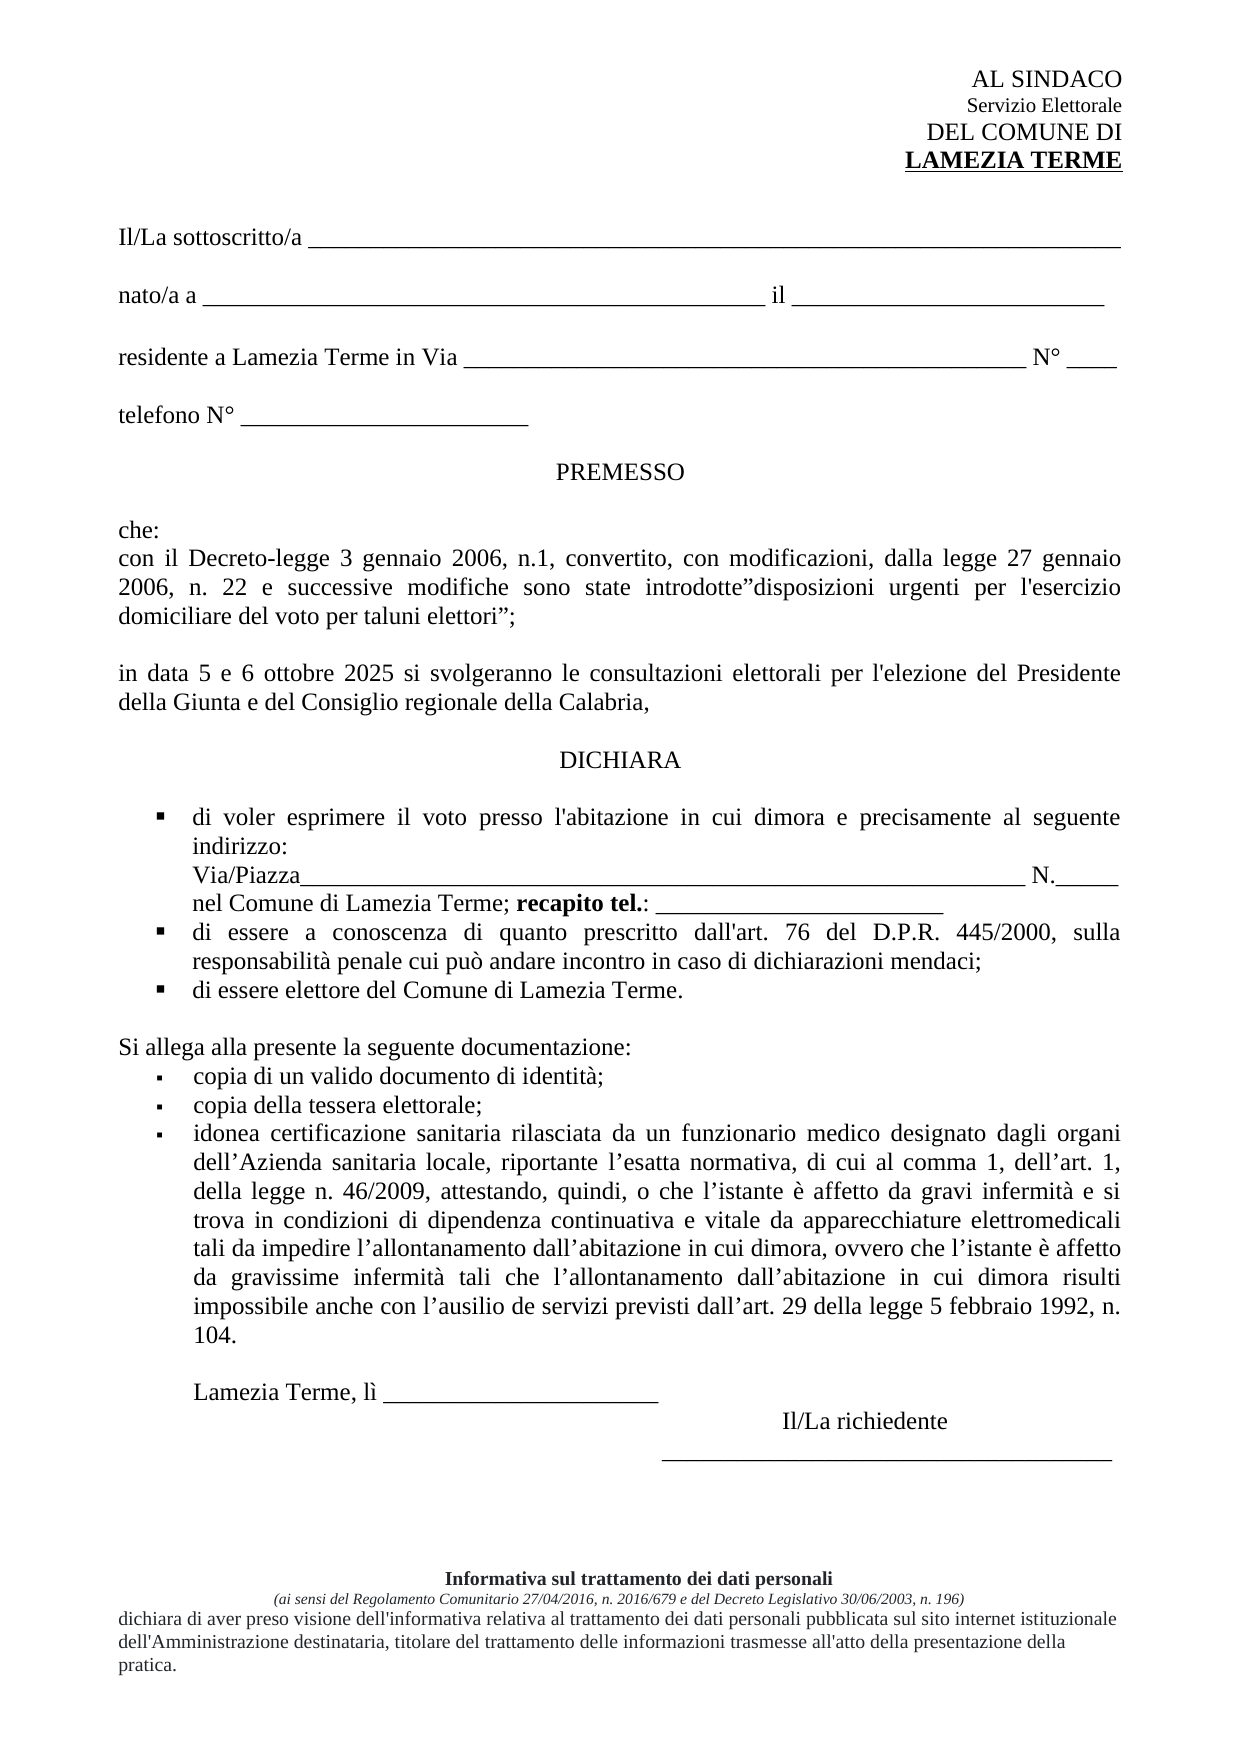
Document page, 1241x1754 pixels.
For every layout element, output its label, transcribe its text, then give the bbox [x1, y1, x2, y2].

text residente a Lamezia Terme in Via _____________________________________________ N° ____ [118, 342, 1122, 371]
text DICHIARA [118, 745, 1122, 773]
text PREMESSO [118, 457, 1122, 486]
text Servizio Elettorale [118, 93, 1122, 117]
subtitle AL SINDACO [118, 64, 1122, 93]
list copia di un valido documento di identità; [156, 1061, 1122, 1090]
text Via/Piazza__________________________________________________________ N._____ [192, 860, 1122, 888]
text in data 5 e 6 ottobre 2025 si svolgeranno le consultazioni elettorali per l'elezione del Presidente della Giunta e del Consiglio regionale della Calabria, [118, 658, 1122, 716]
text Il/La richiedente [118, 1406, 1122, 1435]
text ____________________________________ [156, 1435, 1122, 1463]
list idonea certificazione sanitaria rilasciata da un funzionario medico designato dagli organi dell’Azienda sanitaria locale, riportante l’esatta normativa, di cui al comma 1, dell’art. 1, della legge n. 46/2009, attestando, quindi, o che l’istante è affetto da gravi infermità e si trova in condizioni di dipendenza continuativa e vitale da apparecchiature elettromedicali tali da impedire l’allontanamento dall’abitazione in cui dimora, ovvero che l’istante è affetto da gravissime infermità tali che l’allontanamento dall’abitazione in cui dimora risulti impossibile anche con l’ausilio de servizi previsti dall’art. 29 della legge 5 febbraio 1992, n. 104. [156, 1118, 1122, 1348]
text Si allega alla presente la seguente documentazione: [118, 1032, 1122, 1061]
text telefono N° _______________________ [118, 400, 1122, 428]
text con il Decreto-legge 3 gennaio 2006, n.1, convertito, con modificazioni, dalla legge 27 gennaio 2006, n. 22 e successive modifiche sono state introdotte”disposizioni urgenti per l'esercizio domiciliare del voto per taluni elettori”; [118, 543, 1122, 630]
list copia della tessera elettorale; [156, 1090, 1122, 1118]
text nel Comune di Lamezia Terme; recapito tel.: _______________________ [192, 888, 1122, 917]
subtitle Il/La sottoscritto/a _________________________________________________________________ [118, 222, 1122, 251]
list di essere a conoscenza di quanto prescritto dall'art. 76 del D.P.R. 445/2000, sulla responsabilità penale cui può andare incontro in caso di dichiarazioni mendaci; [154, 917, 1122, 975]
text Lamezia Terme, lì ______________________ [193, 1377, 1122, 1406]
list di essere elettore del Comune di Lamezia Terme. [154, 975, 1122, 1003]
list di voler esprimere il voto presso l'abitazione in cui dimora e precisamente al seguente indirizzo: [154, 802, 1122, 860]
text nato/a a _____________________________________________ il _________________________ [118, 280, 1122, 309]
subtitle LAMEZIA TERME [118, 146, 1122, 174]
text che: [118, 515, 1122, 543]
text DEL COMUNE DI [118, 117, 1122, 146]
